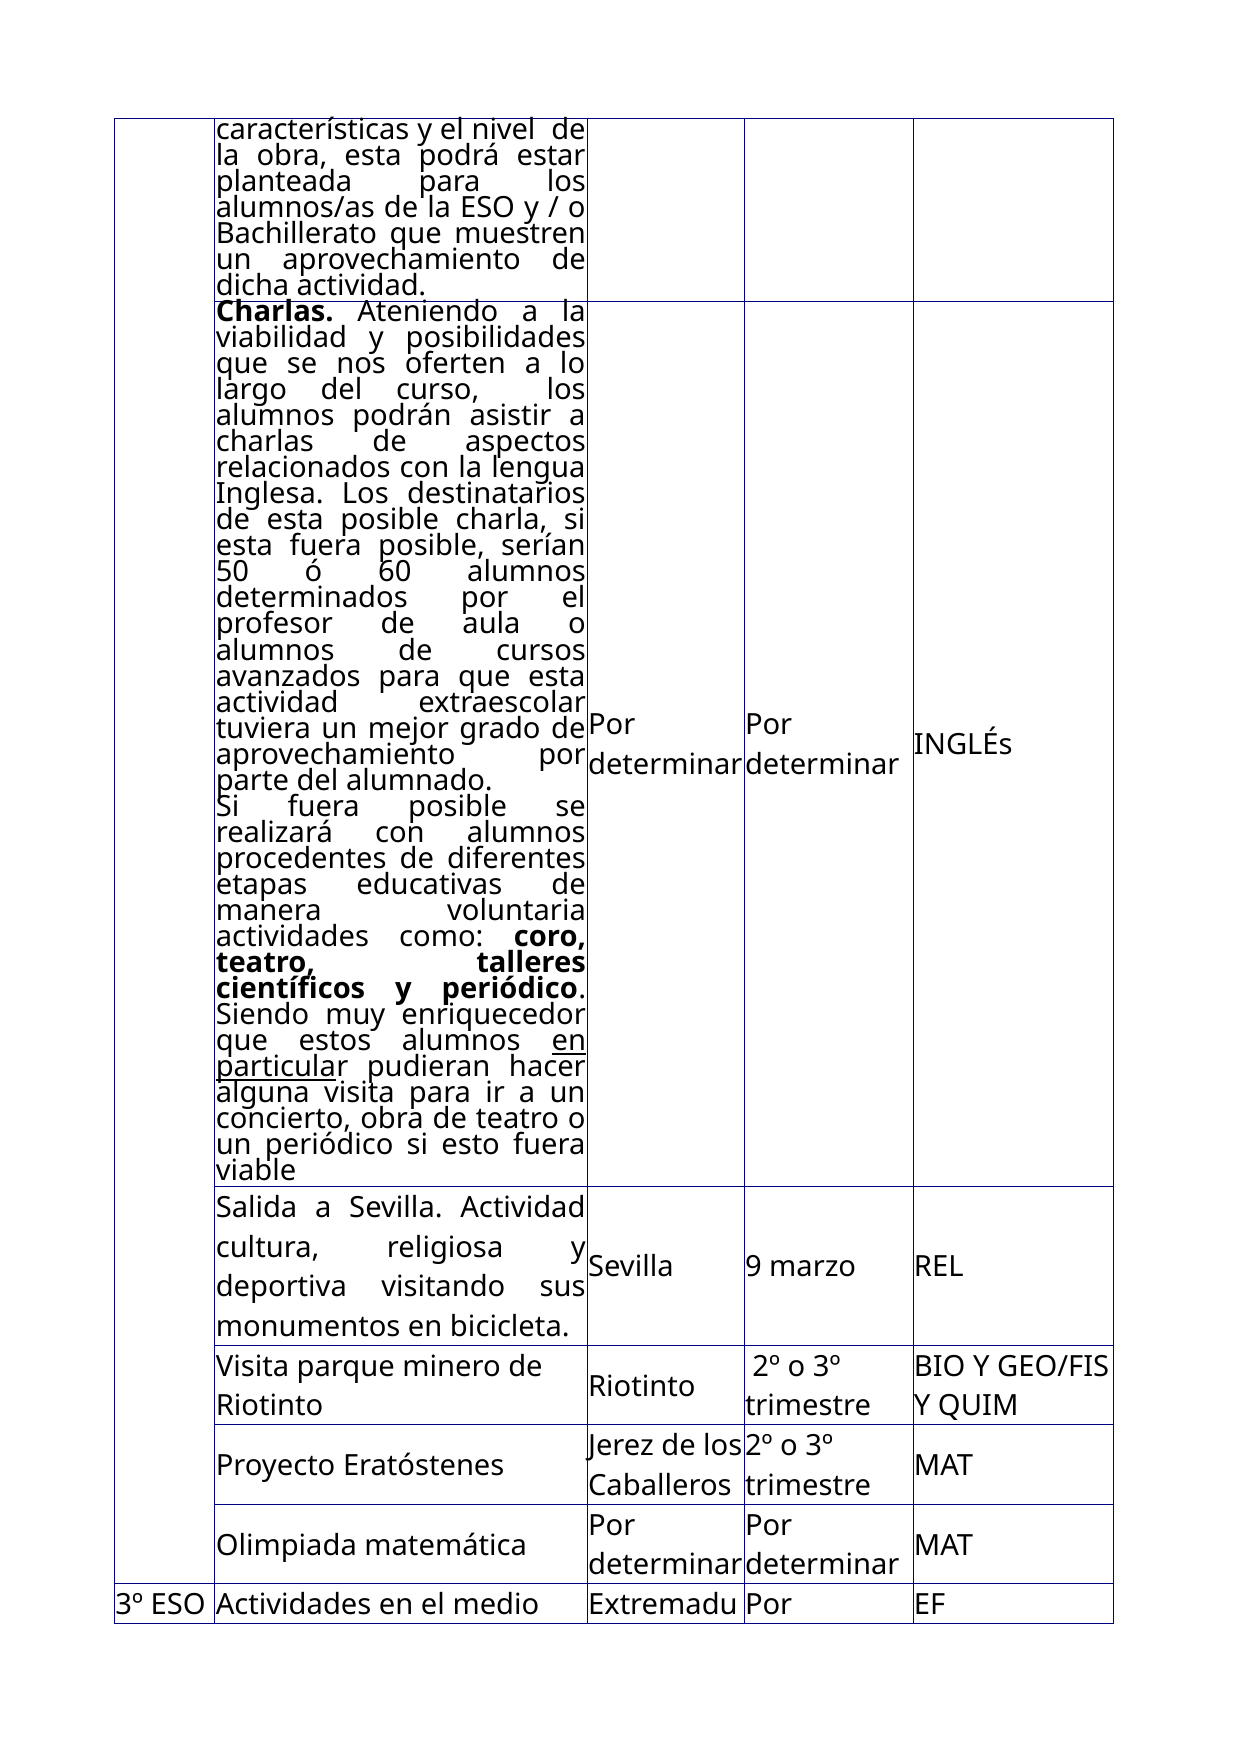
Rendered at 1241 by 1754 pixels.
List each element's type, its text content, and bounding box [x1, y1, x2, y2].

table_cell Extremadu [588, 1584, 744, 1623]
table_cell MAT [914, 1425, 1113, 1504]
table_cell Por determinar [588, 302, 744, 1186]
table_cell Sevilla [588, 1187, 744, 1345]
table_cell [115, 119, 214, 1583]
table_cell Riotinto [588, 1346, 744, 1424]
table_cell EF [914, 1584, 1113, 1623]
table_cell Actividades en el medio [215, 1584, 587, 1623]
table_cell Por determinar [745, 1505, 913, 1583]
table_cell Por determinar [745, 302, 913, 1186]
table_cell Visita parque minero de Riotinto [215, 1346, 587, 1424]
table_cell [745, 119, 913, 301]
table_cell Charlas. Ateniendo a la viabilidad y posibilidades que se nos oferten a lo largo del curso, los alumnos podrán asistir a charlas de aspectos relacionados con la lengua Inglesa. Los destinatarios de esta posible charla, si esta fuera posible, serían 50 ó 60 alumnos determinados por el profesor de aula o alumnos de cursos avanzados para que esta actividad extraescolar tuviera un mejor grado de aprovechamiento por parte del alumnado. Si fuera posible se realizará con alumnos procedentes de diferentes etapas educativas de manera voluntaria actividades como: coro, teatro, talleres científicos y periódico. Siendo muy enriquecedor que estos alumnos en particular pudieran hacer alguna visita para ir a un concierto, obra de teatro o un periódico si esto fuera viable [215, 302, 587, 1186]
table_cell MAT [914, 1505, 1113, 1583]
table_cell Proyecto Eratóstenes [215, 1425, 587, 1504]
table_cell Por [745, 1584, 913, 1623]
table_cell REL [914, 1187, 1113, 1345]
table_cell Olimpiada matemática [215, 1505, 587, 1583]
table_cell 2º o 3º trimestre [745, 1425, 913, 1504]
table_cell Salida a Sevilla. Actividad cultura, religiosa y deportiva visitando sus monumentos en bicicleta. [215, 1187, 587, 1345]
table_cell 2º o 3º trimestre [745, 1346, 913, 1424]
table_cell características y el nivel de la obra, esta podrá estar planteada para los alumnos/as de la ESO y / o Bachillerato que muestren un aprovechamiento de dicha actividad. [215, 119, 587, 301]
table_cell Jerez de los Caballeros [588, 1425, 744, 1504]
table_cell Por determinar [588, 1505, 744, 1583]
table_cell 3º ESO [115, 1584, 214, 1623]
table_cell [588, 119, 744, 301]
table_cell INGLÉs [914, 302, 1113, 1186]
table_cell 9 marzo [745, 1187, 913, 1345]
table_cell [914, 119, 1113, 301]
table_cell BIO Y GEO/FIS Y QUIM [914, 1346, 1113, 1424]
